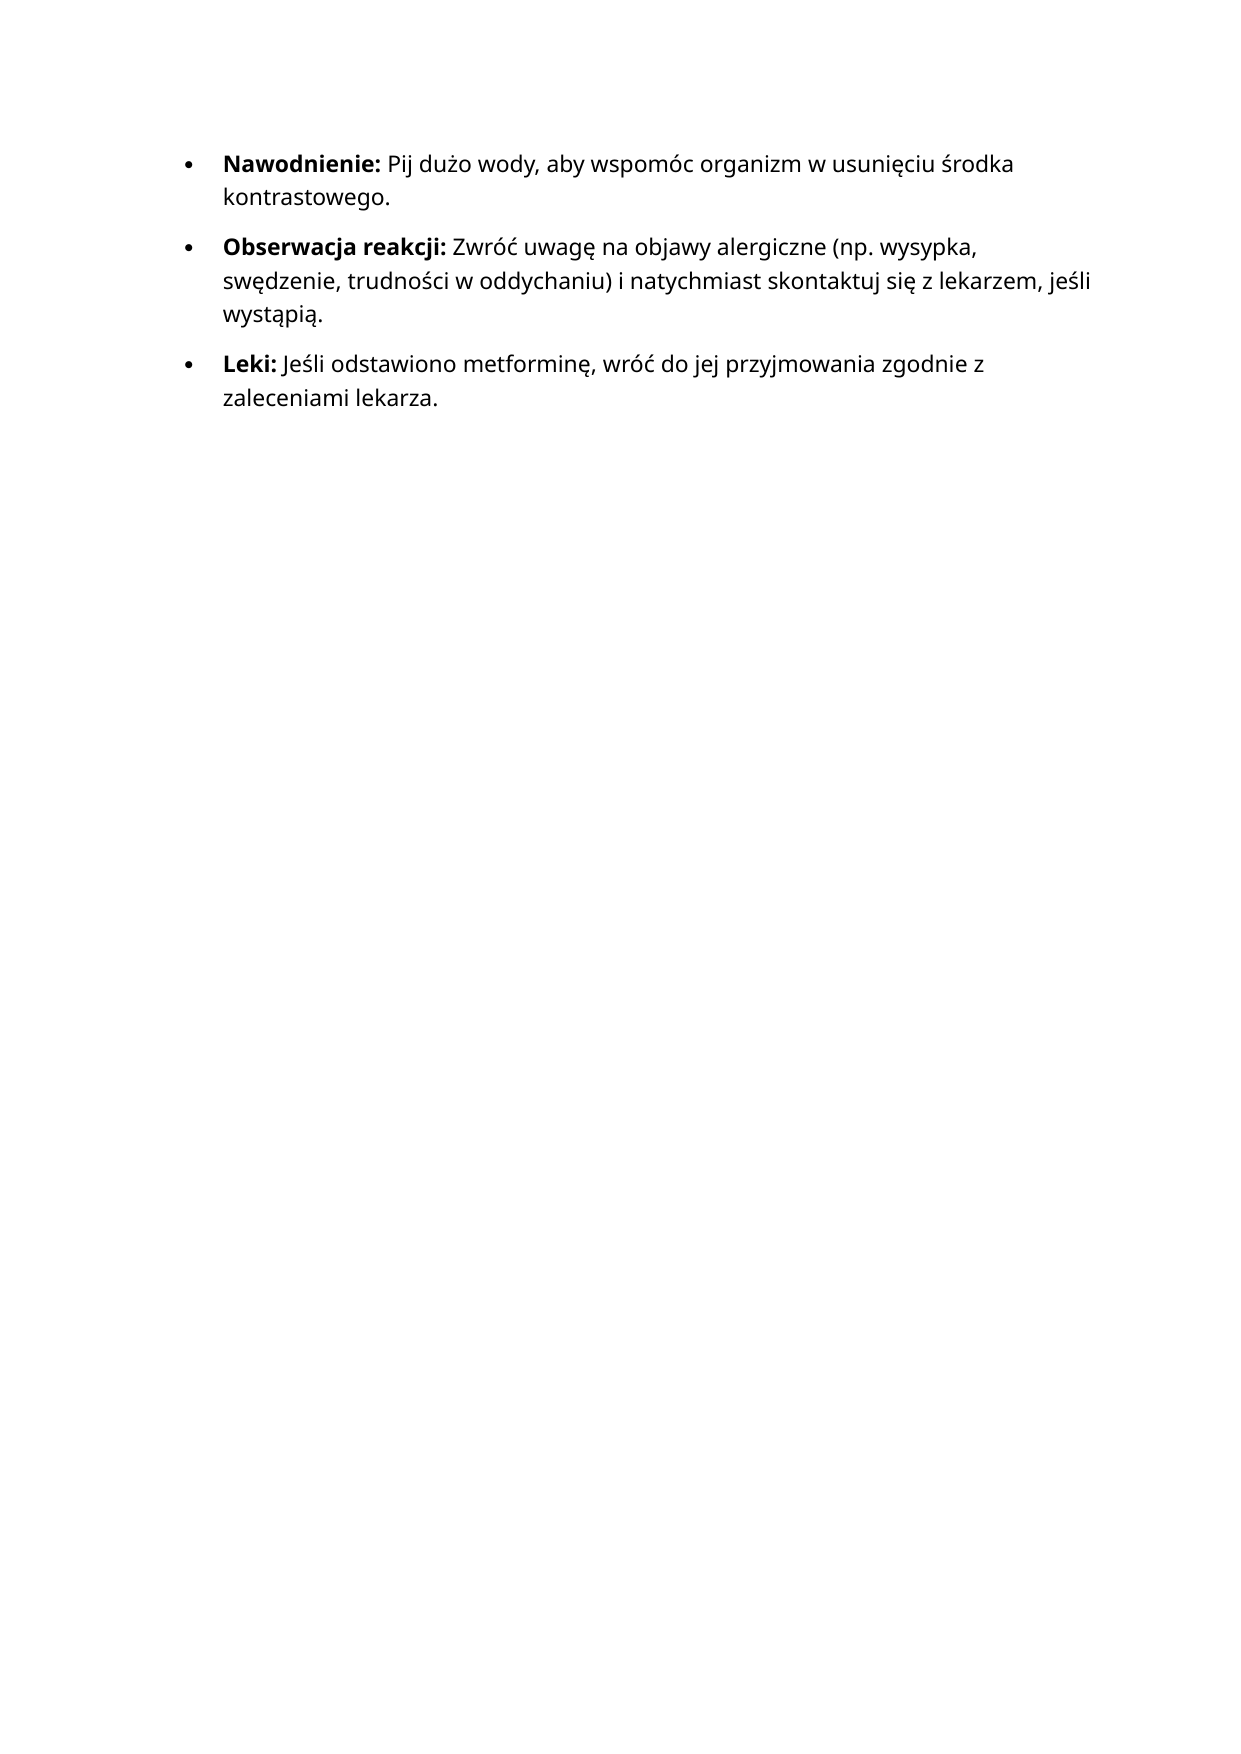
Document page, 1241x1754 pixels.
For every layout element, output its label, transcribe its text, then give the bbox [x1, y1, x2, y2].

list Nawodnienie: Pij dużo wody, aby wspomóc organizm w usunięciu środka kontrastowego. [185, 148, 1093, 212]
list Leki: Jeśli odstawiono metforminę, wróć do jej przyjmowania zgodnie z zaleceniami lekarza. [185, 348, 1093, 413]
list Obserwacja reakcji: Zwróć uwagę na objawy alergiczne (np. wysypka, swędzenie, trudności w oddychaniu) i natychmiast skontaktuj się z lekarzem, jeśli wystąpią. [185, 231, 1093, 329]
